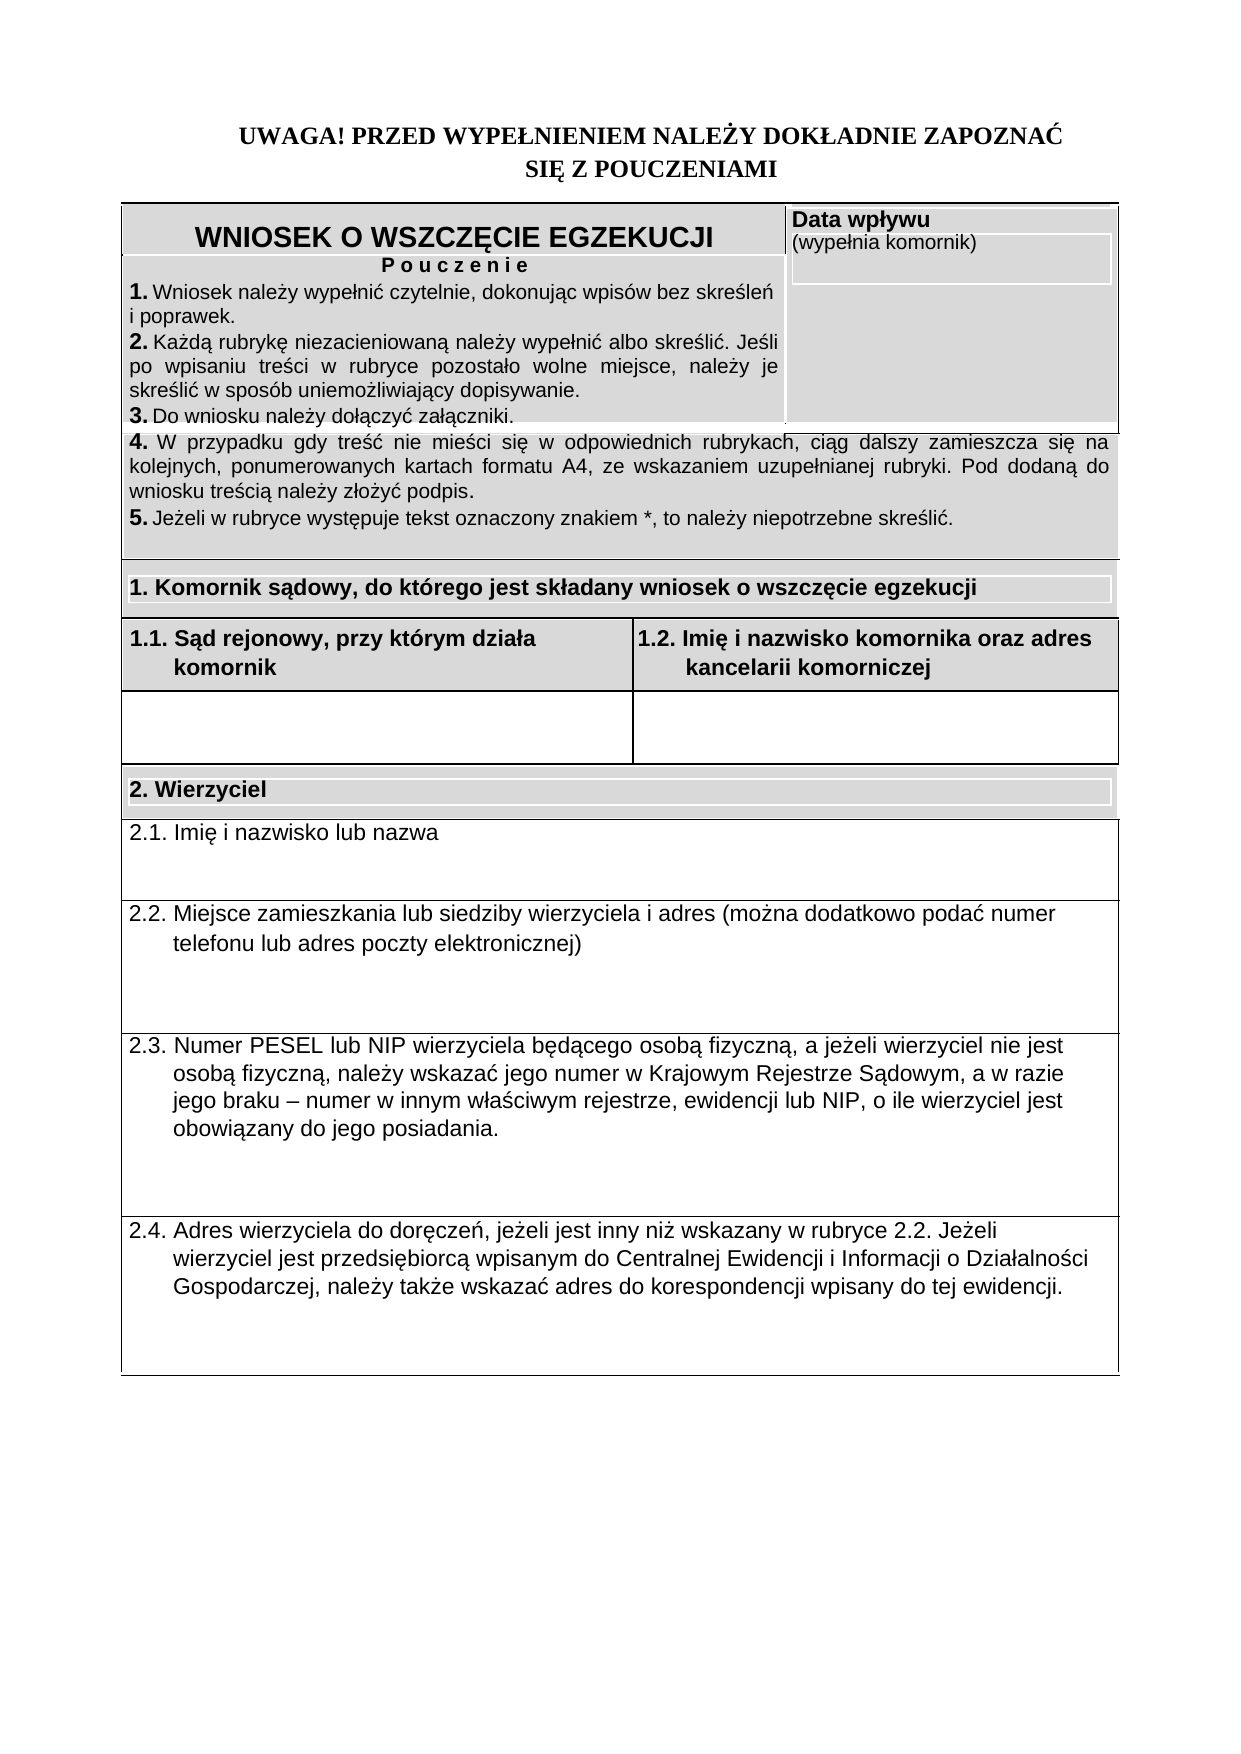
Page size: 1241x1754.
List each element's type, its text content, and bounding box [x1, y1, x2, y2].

table_cell [634, 680, 1118, 690]
table_header 1.1. Sąd rejonowy, przy którym działa [123, 620, 632, 651]
text 2.1. Imię i nazwisko lub nazwa [129, 820, 1118, 845]
table_header WNIOSEK O WSZCZĘCIE EGZEKUCJI [123, 204, 785, 254]
text UWAGA! PRZED WYPEŁNIENIEM NALEŻY DOKŁADNIE ZAPOZNAĆ SIĘ Z POUCZENIAMI [235, 121, 1067, 183]
text 2.3. Numer PESEL lub NIP wierzyciela będącego osobą fizyczną, a jeżeli wierzyciel nie jest osobą fizyczną, należy wskazać jego numer w Krajowym Rejestrze Sądowym, a w razie jego braku – numer w innym właściwym rejestrze, ewidencji lub NIP, o ile wierzyciel jest obowiązany do jego posiadania. [128, 1034, 1064, 1141]
text 2.2. Miejsce zamieszkania lub siedziby wierzyciela i adres (można dodatkowo podać numer telefonu lub adres poczty elektronicznej) [128, 901, 1056, 956]
table_cell komornik [123, 651, 632, 680]
table_cell [123, 680, 632, 690]
table_cell kancelarii komorniczej [634, 651, 1118, 680]
table_cell [634, 692, 1118, 763]
text 2. Wierzyciel [1119, 776, 1133, 803]
list Do wniosku należy dołączyć załączniki. [129, 423, 1118, 428]
text 2.4. Adres wierzyciela do doręczeń, jeżeli jest inny niż wskazany w rubryce 2.2. Jeżeli wierzyciel jest przedsiębiorcą wpisanym do Centralnej Ewidencji i Informacji o Działalności Gospodarczej, należy także wskazać adres do korespondencji wpisany do tej ewidencji. [128, 1217, 1102, 1299]
table_cell [123, 692, 632, 763]
table_header 1.2. Imię i nazwisko komornika oraz adres [634, 620, 1118, 651]
